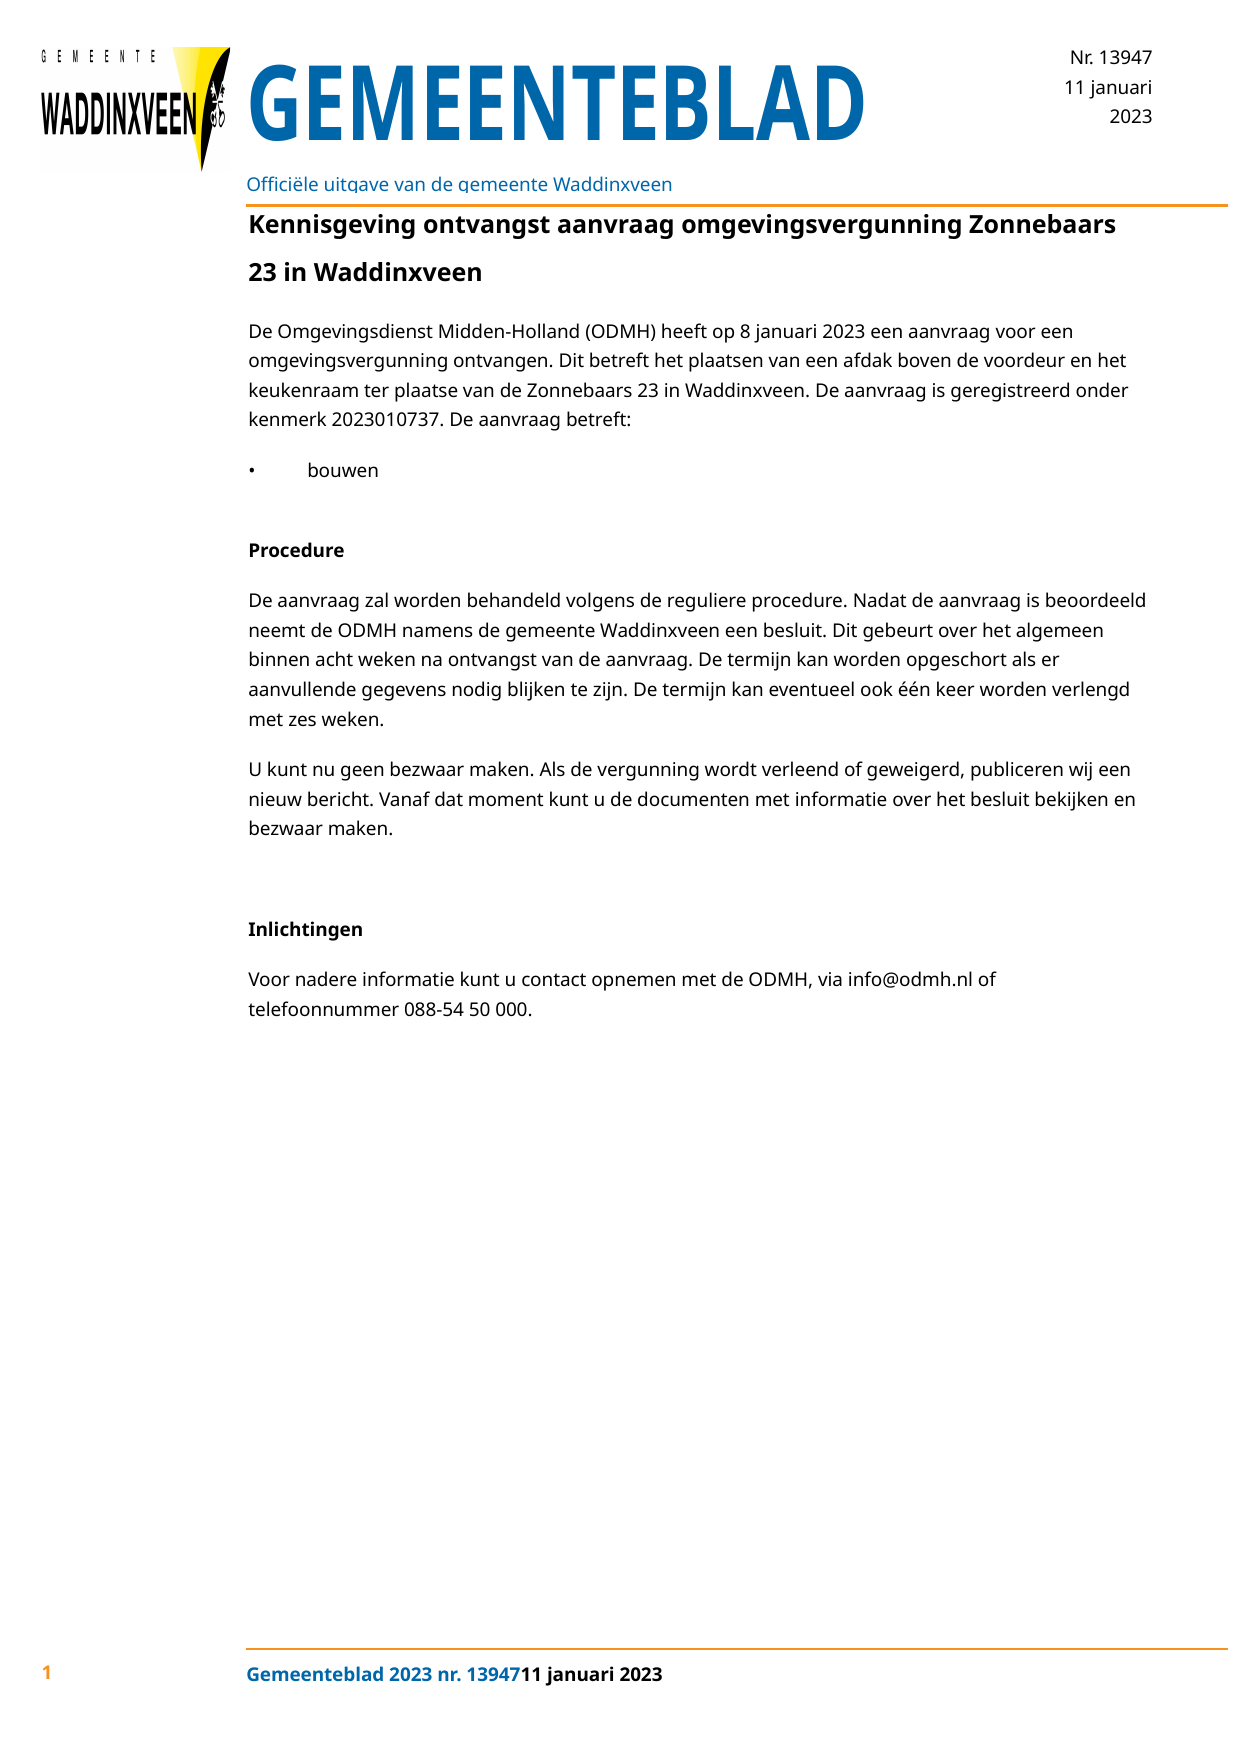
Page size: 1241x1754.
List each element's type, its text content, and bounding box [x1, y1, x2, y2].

picture [41, 47, 231, 172]
text Inlichtingen [248, 916, 1152, 942]
text De Omgevingsdienst Midden-Holland (ODMH) heeft op 8 januari 2023 een aanvraag voor een omgevingsvergunning ontvangen. Dit betreft het plaatsen van een afdak boven de voordeur en het keukenraam ter plaatse van de Zonnebaars 23 in Waddinxveen. De aanvraag is geregistreerd onder kenmerk 2023010737. De aanvraag betreft: [248, 318, 1152, 432]
text Voor nadere informatie kunt u contact opnemen met de ODMH, via info@odmh.nl of telefoonnummer 088-54 50 000. [248, 967, 1152, 1022]
text Kennisgeving ontvangst aanvraag omgevingsvergunning Zonnebaars 23 in Waddinxveen [248, 207, 1152, 288]
text Procedure [248, 537, 1152, 563]
text U kunt nu geen bezwaar maken. Als de vergunning wordt verleend of geweigerd, publiceren wij een nieuw bericht. Vanaf dat moment kunt u de documenten met informatie over het besluit bekijken en bezwaar maken. [248, 756, 1152, 841]
list bouwen [248, 457, 1152, 483]
text De aanvraag zal worden behandeld volgens de reguliere procedure. Nadat de aanvraag is beoordeeld neemt de ODMH namens de gemeente Waddinxveen een besluit. Dit gebeurt over het algemeen binnen acht weken na ontvangst van de aanvraag. De termijn kan worden opgeschort als er aanvullende gegevens nodig blijken te zijn. De termijn kan eventueel ook één keer worden verlengd met zes weken. [248, 587, 1152, 732]
